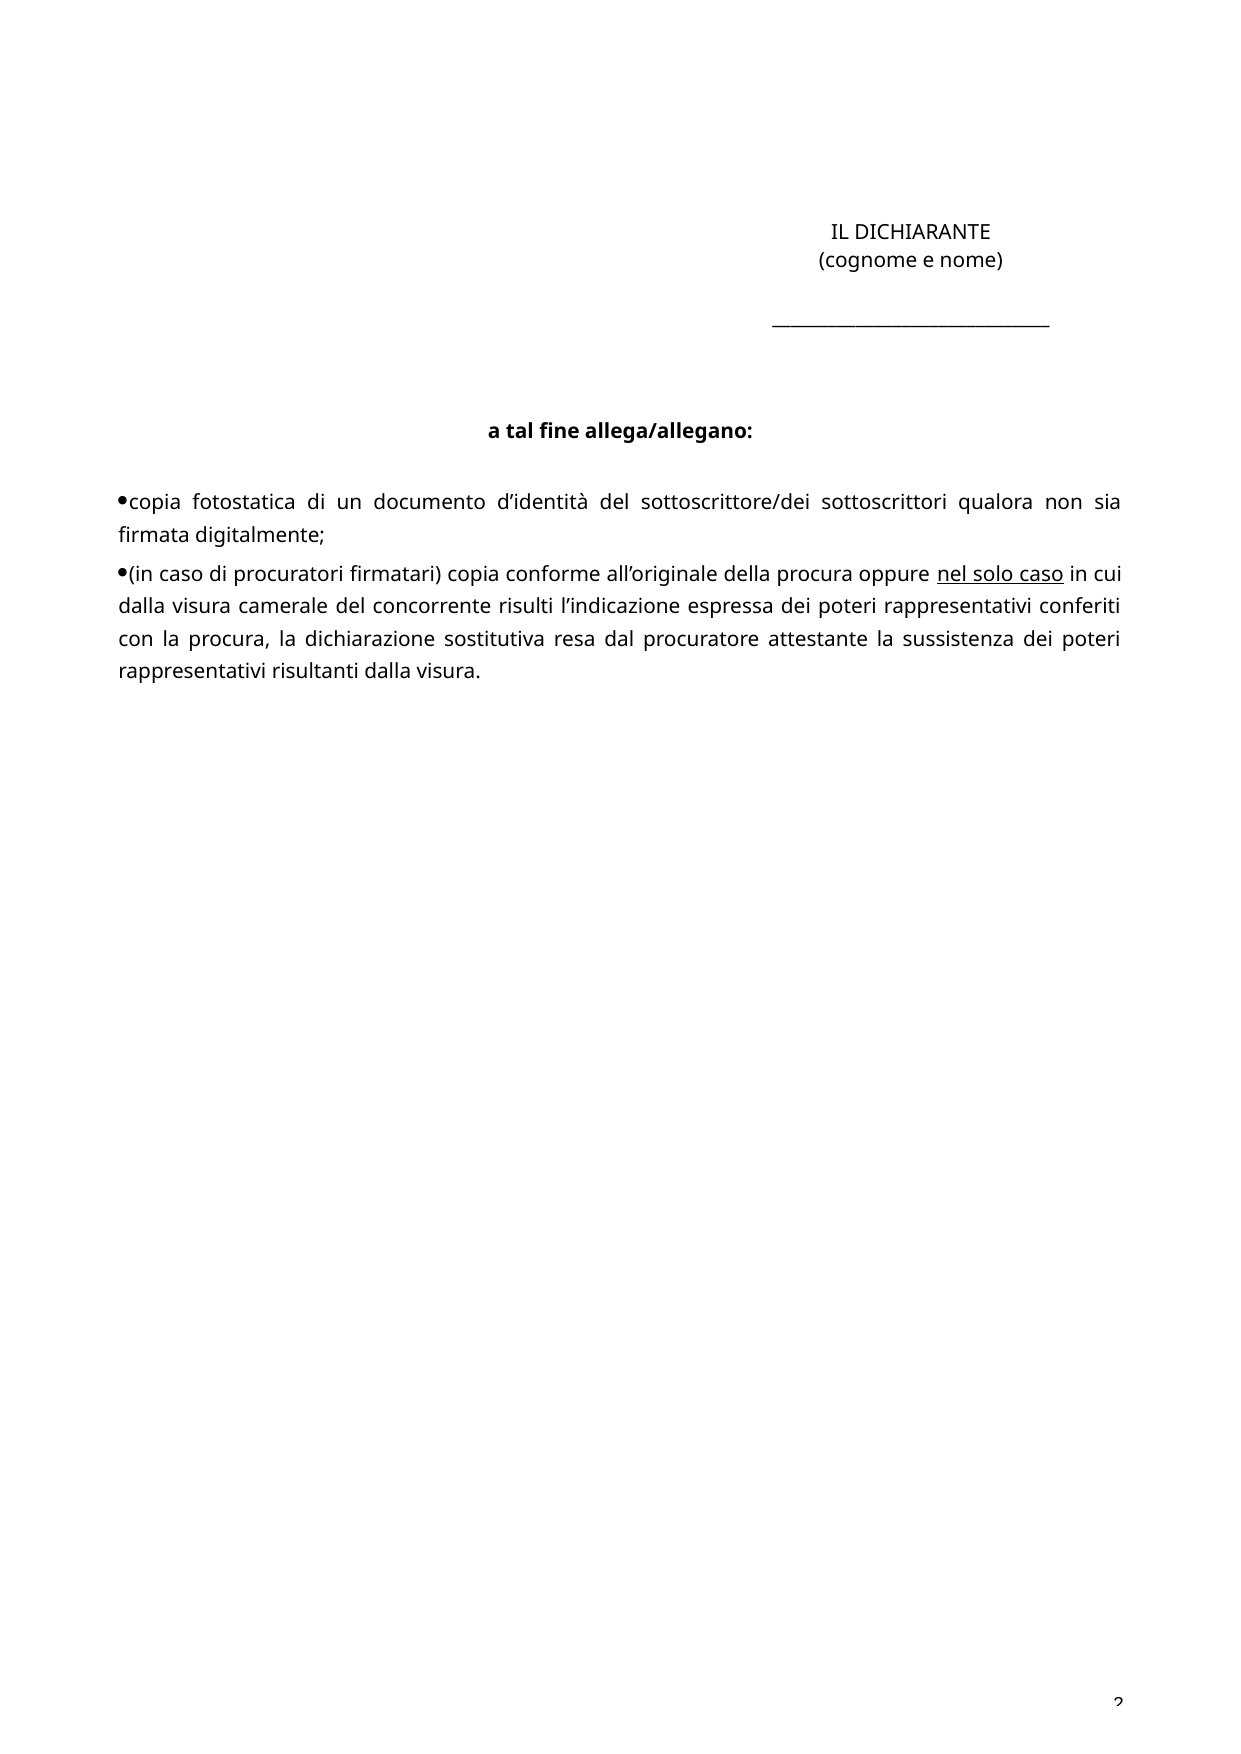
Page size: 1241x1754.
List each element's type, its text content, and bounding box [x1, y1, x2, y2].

text a tal fine allega/allegano: [118, 416, 1122, 444]
list copia fotostatica di un documento d’identità del sottoscrittore/dei sottoscrittori qualora non sia firmata digitalmente; [118, 487, 1122, 548]
text IL DICHIARANTE [699, 217, 1122, 245]
text (cognome e nome) [699, 245, 1122, 274]
list (in caso di procuratori firmatari) copia conforme all’originale della procura oppure nel solo caso in cui dalla visura camerale del concorrente risulti l’indicazione espressa dei poteri rappresentativi conferiti con la procura, la dichiarazione sostitutiva resa dal procuratore attestante la sussistenza dei poteri rappresentativi risultanti dalla visura. [118, 559, 1122, 685]
text ______________________________ [699, 302, 1122, 331]
